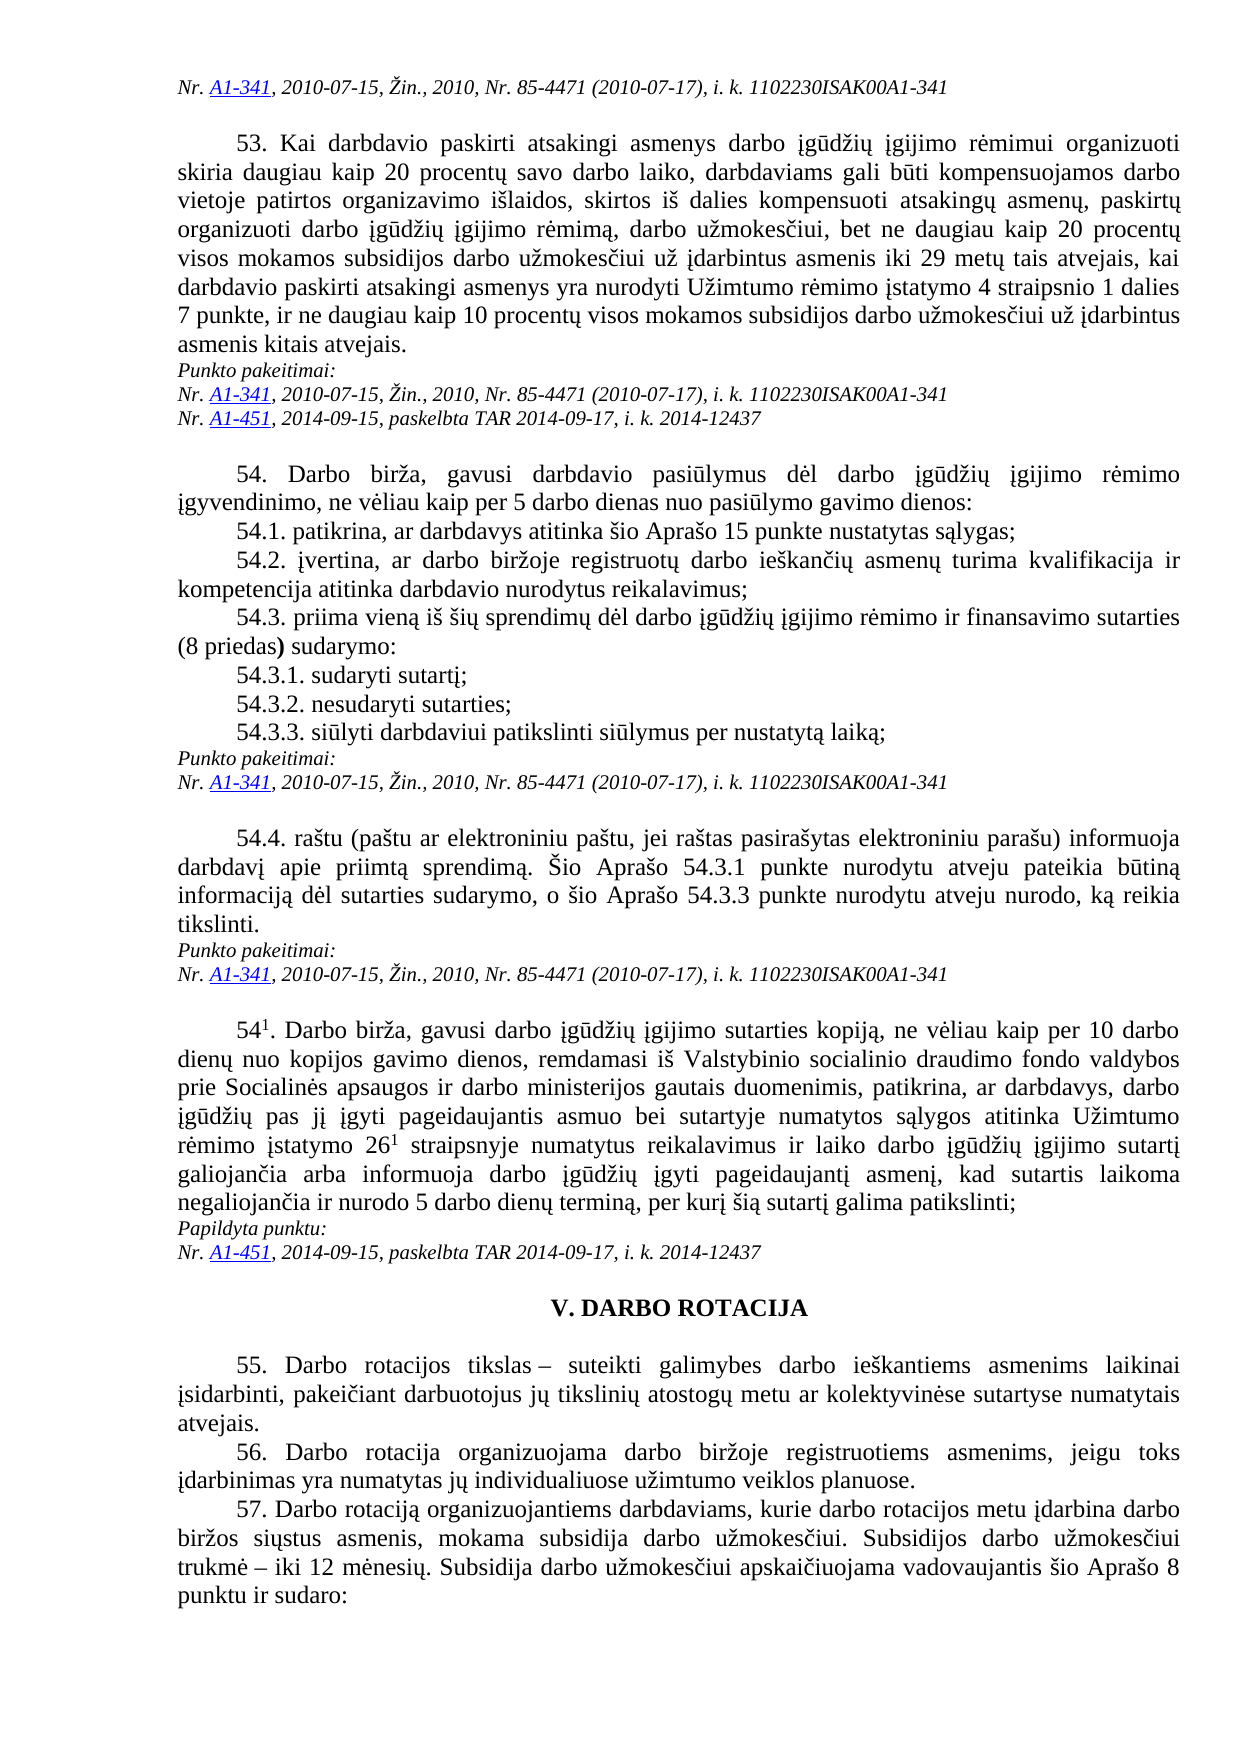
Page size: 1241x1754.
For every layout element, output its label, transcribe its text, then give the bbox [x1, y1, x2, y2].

text Papildyta punktu: [177, 1216, 1181, 1240]
text Nr. A1-341, 2010-07-15, Žin., 2010, Nr. 85-4471 (2010-07-17), i. k. 1102230ISAK00A1-341 [177, 75, 1181, 99]
text V. DARBO ROTACIJA [177, 1293, 1181, 1322]
text 57. Darbo rotaciją organizuojantiems darbdaviams, kurie darbo rotacijos metu įdarbina darbo biržos siųstus asmenis, mokama subsidija darbo užmokesčiui. Subsidijos darbo užmokesčiui trukmė – iki 12 mėnesių. Subsidija darbo užmokesčiui apskaičiuojama vadovaujantis šio Aprašo 8 punktu ir sudaro: [177, 1494, 1181, 1609]
text 54.1. patikrina, ar darbdavys atitinka šio Aprašo 15 punkte nustatytas sąlygas; [177, 516, 1181, 545]
text Punkto pakeitimai: [177, 746, 1181, 770]
text Nr. A1-341, 2010-07-15, Žin., 2010, Nr. 85-4471 (2010-07-17), i. k. 1102230ISAK00A1-341 [177, 382, 1181, 406]
text Punkto pakeitimai: [177, 938, 1181, 962]
text 54.3. priima vieną iš šių sprendimų dėl darbo įgūdžių įgijimo rėmimo ir finansavimo sutarties (8 priedas) sudarymo: [177, 602, 1181, 660]
text 54.4. raštu (paštu ar elektroniniu paštu, jei raštas pasirašytas elektroniniu parašu) informuoja darbdavį apie priimtą sprendimą. Šio Aprašo 54.3.1 punkte nurodytu atveju pateikia būtiną informaciją dėl sutarties sudarymo, o šio Aprašo 54.3.3 punkte nurodytu atveju nurodo, ką reikia tikslinti. [177, 823, 1181, 938]
text 541. Darbo birža, gavusi darbo įgūdžių įgijimo sutarties kopiją, ne vėliau kaip per 10 darbo dienų nuo kopijos gavimo dienos, remdamasi iš Valstybinio socialinio draudimo fondo valdybos prie Socialinės apsaugos ir darbo ministerijos gautais duomenimis, patikrina, ar darbdavys, darbo įgūdžių pas jį įgyti pageidaujantis asmuo bei sutartyje numatytos sąlygos atitinka Užimtumo rėmimo įstatymo 261 straipsnyje numatytus reikalavimus ir laiko darbo įgūdžių įgijimo sutartį galiojančia arba informuoja darbo įgūdžių įgyti pageidaujantį asmenį, kad sutartis laikoma negaliojančia ir nurodo 5 darbo dienų terminą, per kurį šią sutartį galima patikslinti; [177, 1015, 1181, 1216]
text 54. Darbo birža, gavusi darbdavio pasiūlymus dėl darbo įgūdžių įgijimo rėmimo įgyvendinimo, ne vėliau kaip per 5 darbo dienas nuo pasiūlymo gavimo dienos: [177, 459, 1181, 516]
text 54.3.1. sudaryti sutartį; [177, 660, 1181, 689]
text Nr. A1-451, 2014-09-15, paskelbta TAR 2014-09-17, i. k. 2014-12437 [177, 1240, 1181, 1264]
text Punkto pakeitimai: [177, 358, 1181, 382]
text 56. Darbo rotacija organizuojama darbo biržoje registruotiems asmenims, jeigu toks įdarbinimas yra numatytas jų individualiuose užimtumo veiklos planuose. [177, 1437, 1181, 1494]
text 54.3.3. siūlyti darbdaviui patikslinti siūlymus per nustatytą laiką; [177, 717, 1181, 746]
text 54.3.2. nesudaryti sutarties; [177, 689, 1181, 717]
text Nr. A1-451, 2014-09-15, paskelbta TAR 2014-09-17, i. k. 2014-12437 [177, 406, 1181, 430]
text 55. Darbo rotacijos tikslas – suteikti galimybes darbo ieškantiems asmenims laikinai įsidarbinti, pakeičiant darbuotojus jų tikslinių atostogų metu ar kolektyvinėse sutartyse numatytais atvejais. [177, 1351, 1181, 1437]
text 53. Kai darbdavio paskirti atsakingi asmenys darbo įgūdžių įgijimo rėmimui organizuoti skiria daugiau kaip 20 procentų savo darbo laiko, darbdaviams gali būti kompensuojamos darbo vietoje patirtos organizavimo išlaidos, skirtos iš dalies kompensuoti atsakingų asmenų, paskirtų organizuoti darbo įgūdžių įgijimo rėmimą, darbo užmokesčiui, bet ne daugiau kaip 20 procentų visos mokamos subsidijos darbo užmokesčiui už įdarbintus asmenis iki 29 metų tais atvejais, kai darbdavio paskirti atsakingi asmenys yra nurodyti Užimtumo rėmimo įstatymo 4 straipsnio 1 dalies 7 punkte, ir ne daugiau kaip 10 procentų visos mokamos subsidijos darbo užmokesčiui už įdarbintus asmenis kitais atvejais. [177, 128, 1181, 358]
text Nr. A1-341, 2010-07-15, Žin., 2010, Nr. 85-4471 (2010-07-17), i. k. 1102230ISAK00A1-341 [177, 770, 1181, 794]
text Nr. A1-341, 2010-07-15, Žin., 2010, Nr. 85-4471 (2010-07-17), i. k. 1102230ISAK00A1-341 [177, 962, 1181, 986]
text 54.2. įvertina, ar darbo biržoje registruotų darbo ieškančių asmenų turima kvalifikacija ir kompetencija atitinka darbdavio nurodytus reikalavimus; [177, 545, 1181, 602]
